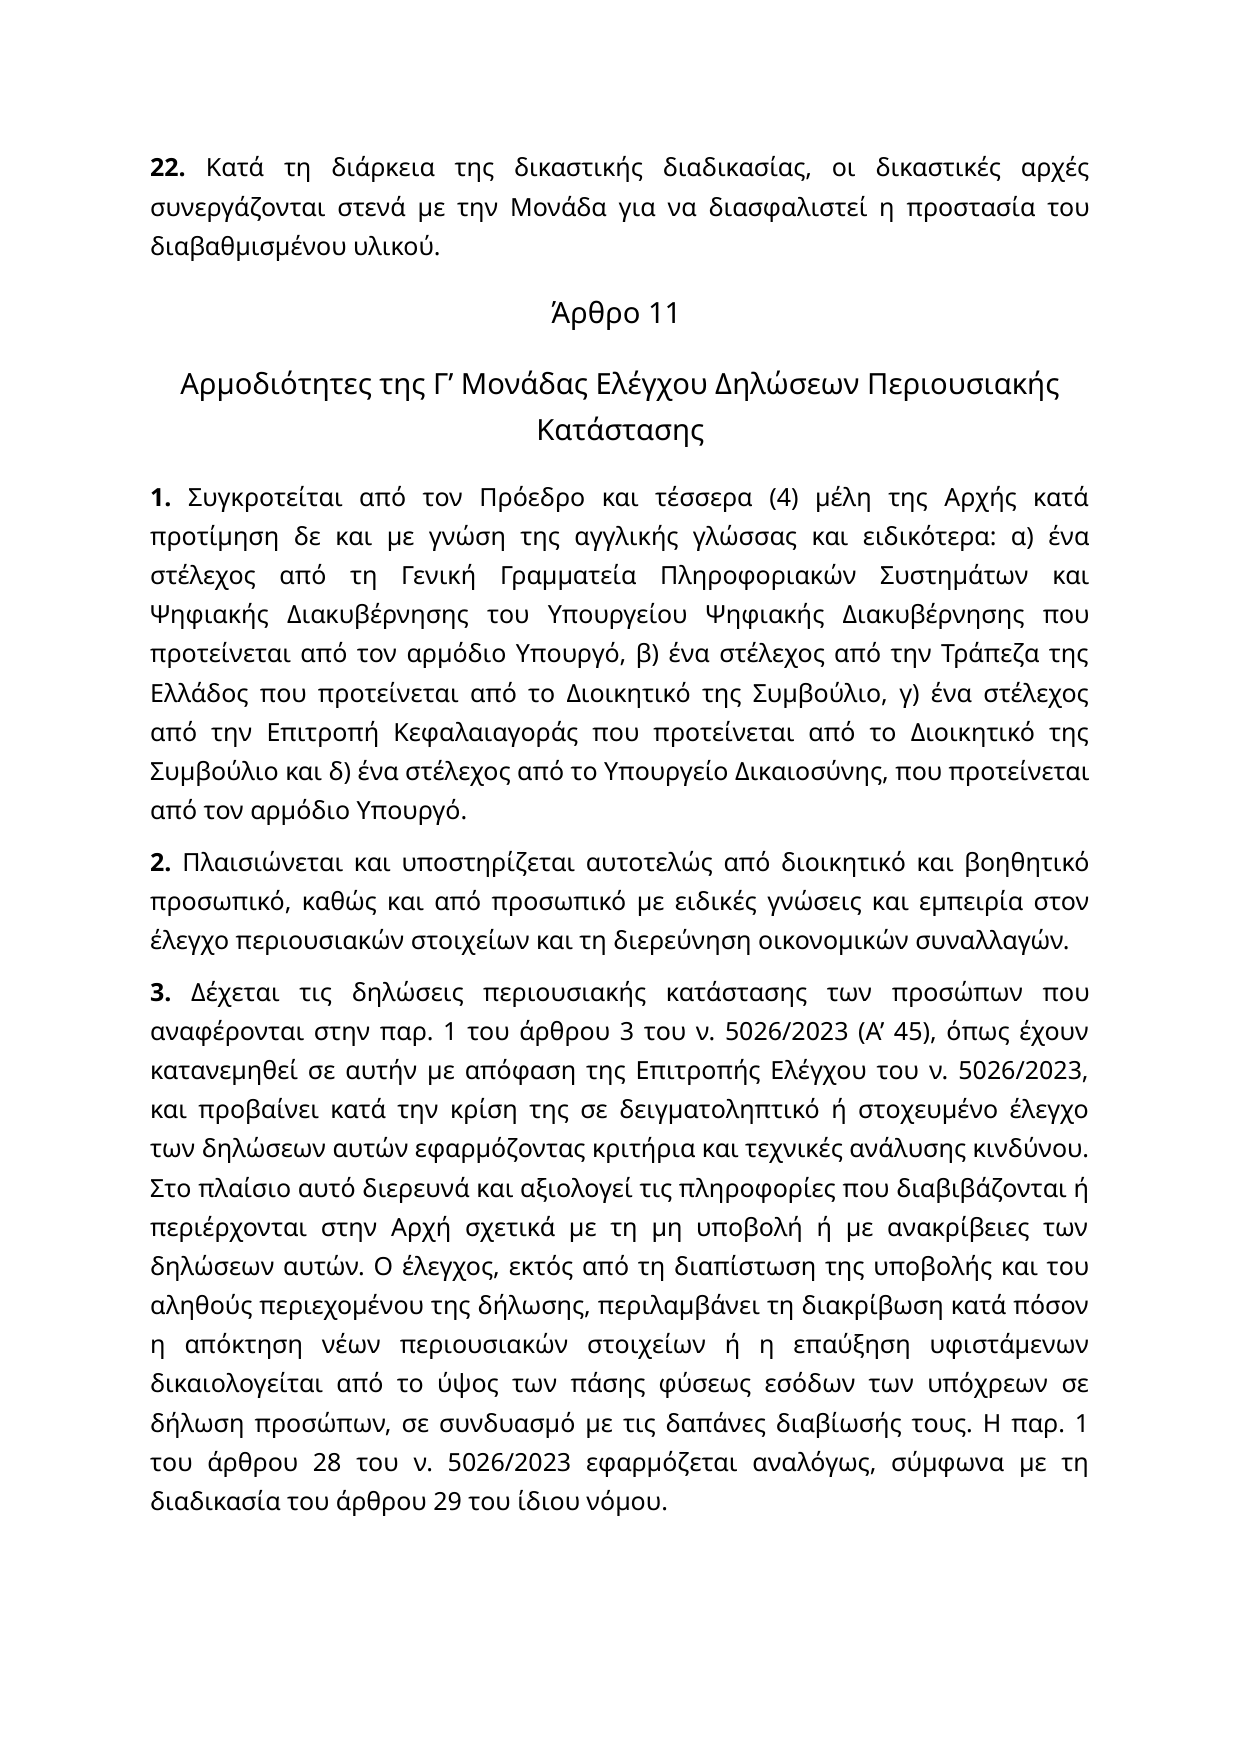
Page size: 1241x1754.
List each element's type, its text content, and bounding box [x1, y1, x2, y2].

text 1. Συγκροτείται από τον Πρόεδρο και τέσσερα (4) μέλη της Αρχής κατά προτίμηση δε και με γνώση της αγγλικής γλώσσας και ειδικότερα: α) ένα στέλεχος από τη Γενική Γραμματεία Πληροφοριακών Συστημάτων και Ψηφιακής Διακυβέρνησης του Υπουργείου Ψηφιακής Διακυβέρνησης που προτείνεται από τον αρμόδιο Υπουργό, β) ένα στέλεχος από την Τράπεζα της Ελλάδος που προτείνεται από το Διοικητικό της Συμβούλιο, γ) ένα στέλεχος από την Επιτροπή Κεφαλαιαγοράς που προτείνεται από το Διοικητικό της Συμβούλιο και δ) ένα στέλεχος από το Υπουργείο Δικαιοσύνης, που προτείνεται από τον αρμόδιο Υπουργό. [150, 479, 1090, 827]
text 3. Δέχεται τις δηλώσεις περιουσιακής κατάστασης των προσώπων που αναφέρονται στην παρ. 1 του άρθρου 3 του ν. 5026/2023 (Α’ 45), όπως έχουν κατανεμηθεί σε αυτήν με απόφαση της Επιτροπής Ελέγχου του ν. 5026/2023, και προβαίνει κατά την κρίση της σε δειγματοληπτικό ή στοχευμένο έλεγχο των δηλώσεων αυτών εφαρμόζοντας κριτήρια και τεχνικές ανάλυσης κινδύνου. Στο πλαίσιο αυτό διερευνά και αξιολογεί τις πληροφορίες που διαβιβάζονται ή περιέρχονται στην Αρχή σχετικά με τη μη υποβολή ή με ανακρίβειες των δηλώσεων αυτών. Ο έλεγχος, εκτός από τη διαπίστωση της υποβολής και του αληθούς περιεχομένου της δήλωσης, περιλαμβάνει τη διακρίβωση κατά πόσον η απόκτηση νέων περιουσιακών στοιχείων ή η επαύξηση υφιστάμενων δικαιολογείται από το ύψος των πάσης φύσεως εσόδων των υπόχρεων σε δήλωση προσώπων, σε συνδυασμό με τις δαπάνες διαβίωσής τους. Η παρ. 1 του άρθρου 28 του ν. 5026/2023 εφαρμόζεται αναλόγως, σύμφωνα με τη διαδικασία του άρθρου 29 του ίδιου νόμου. [150, 974, 1090, 1518]
text 22. Κατά τη διάρκεια της δικαστικής διαδικασίας, οι δικαστικές αρχές συνεργάζονται στενά με την Μονάδα για να διασφαλιστεί η προστασία του διαβαθμισμένου υλικού. [150, 150, 1090, 262]
subtitle Άρθρο 11 [150, 292, 1090, 332]
text 2. Πλαισιώνεται και υποστηρίζεται αυτοτελώς από διοικητικό και βοηθητικό προσωπικό, καθώς και από προσωπικό με ειδικές γνώσεις και εμπειρία στον έλεγχο περιουσιακών στοιχείων και τη διερεύνηση οικονομικών συναλλαγών. [150, 844, 1090, 957]
subtitle Αρμοδιότητες της Γ’ Μονάδας Ελέγχου Δηλώσεων Περιουσιακής Κατάστασης [150, 363, 1090, 448]
